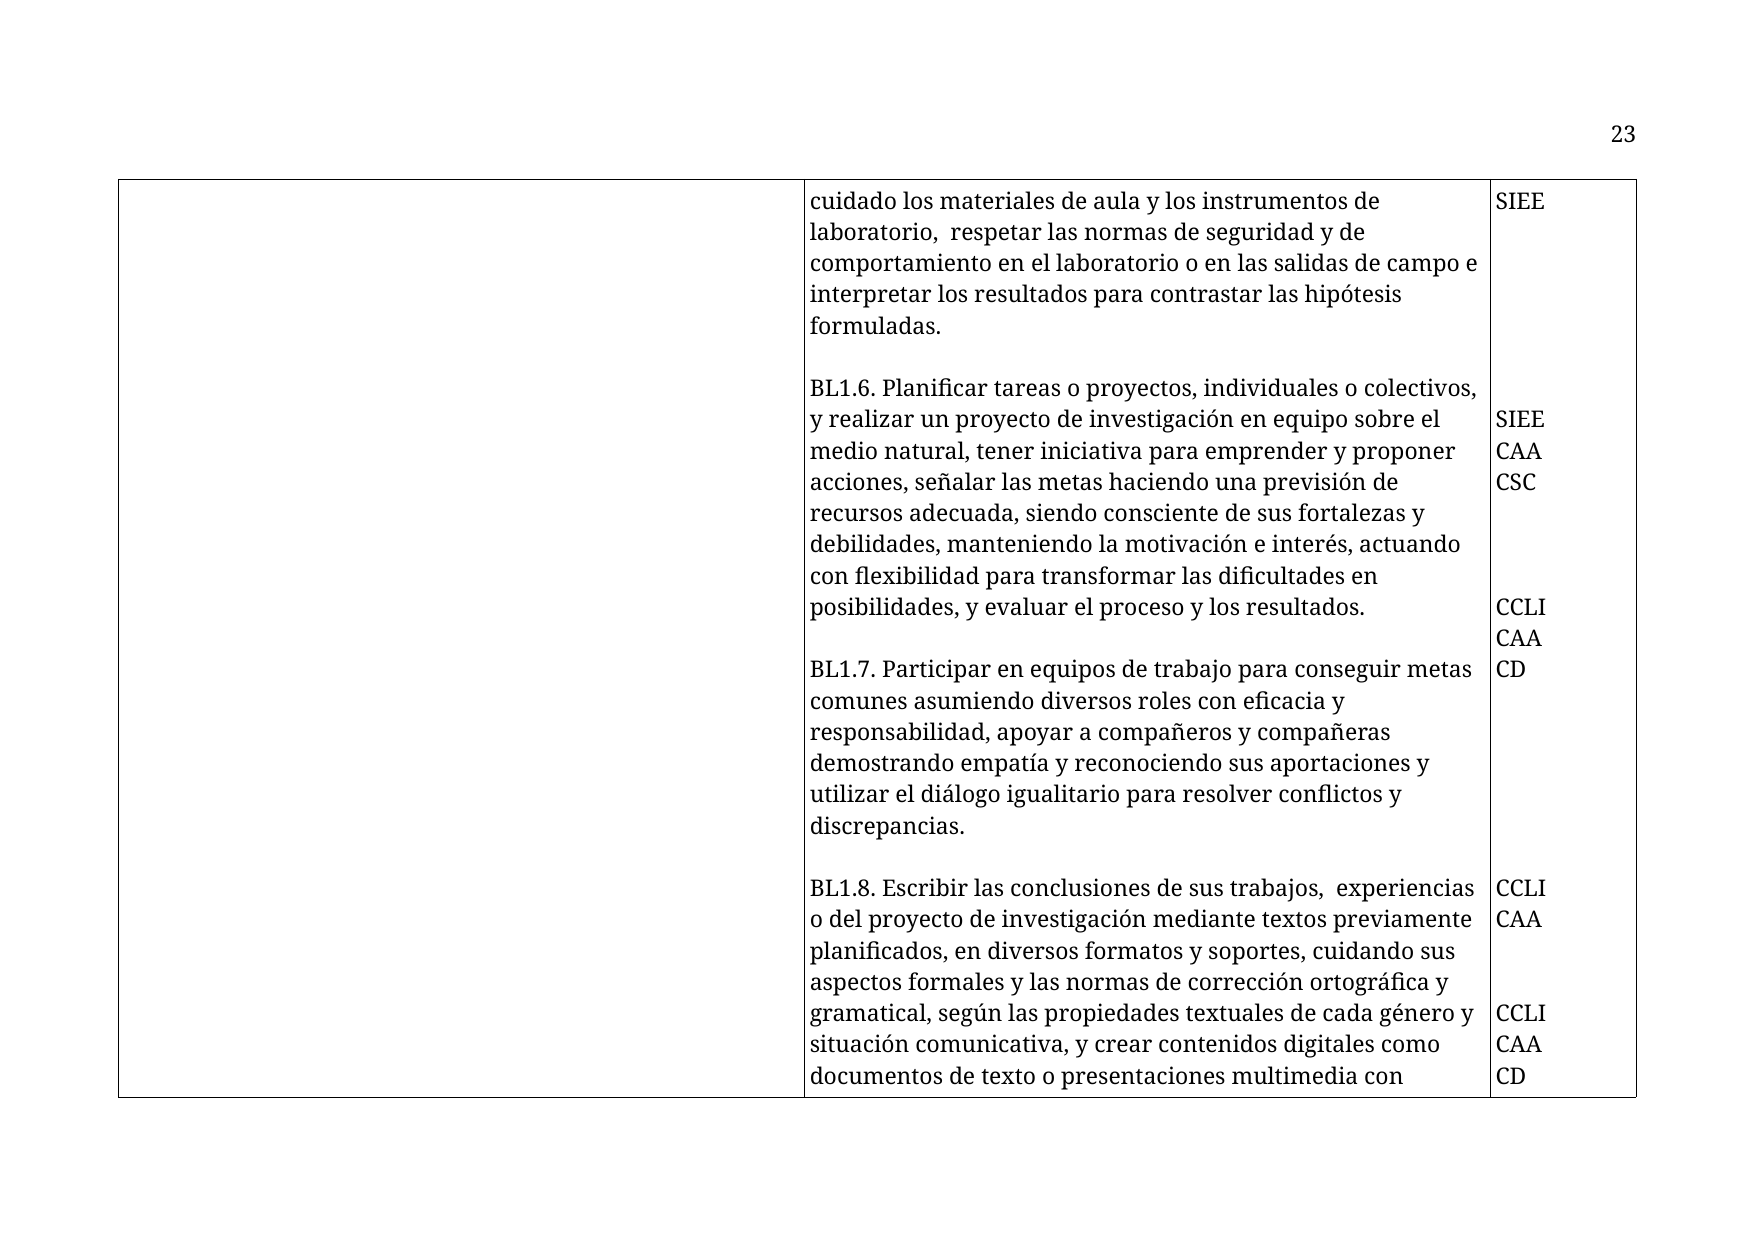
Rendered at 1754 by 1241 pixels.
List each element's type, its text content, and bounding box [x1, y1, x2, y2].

table_cell SIEE SIEE CAA CSC CCLI CAA CD CCLI CAA CCLI CAA CD [1491, 180, 1636, 1097]
table_cell [119, 180, 804, 1097]
table_cell cuidado los materiales de aula y los instrumentos de laboratorio, respetar las normas de seguridad y de comportamiento en el laboratorio o en las salidas de campo e interpretar los resultados para contrastar las hipótesis formuladas. BL1.6. Planificar tareas o proyectos, individuales o colectivos, y realizar un proyecto de investigación en equipo sobre el medio natural, tener iniciativa para emprender y proponer acciones, señalar las metas haciendo una previsión de recursos adecuada, siendo consciente de sus fortalezas y debilidades, manteniendo la motivación e interés, actuando con flexibilidad para transformar las dificultades en posibilidades, y evaluar el proceso y los resultados. BL1.7. Participar en equipos de trabajo para conseguir metas comunes asumiendo diversos roles con eficacia y responsabilidad, apoyar a compañeros y compañeras demostrando empatía y reconociendo sus aportaciones y utilizar el diálogo igualitario para resolver conflictos y discrepancias. BL1.8. Escribir las conclusiones de sus trabajos, experiencias o del proyecto de investigación mediante textos previamente planificados, en diversos formatos y soportes, cuidando sus aspectos formales y las normas de corrección ortográfica y gramatical, según las propiedades textuales de cada género y situación comunicativa, y crear contenidos digitales como documentos de texto o presentaciones multimedia con [805, 180, 1490, 1097]
